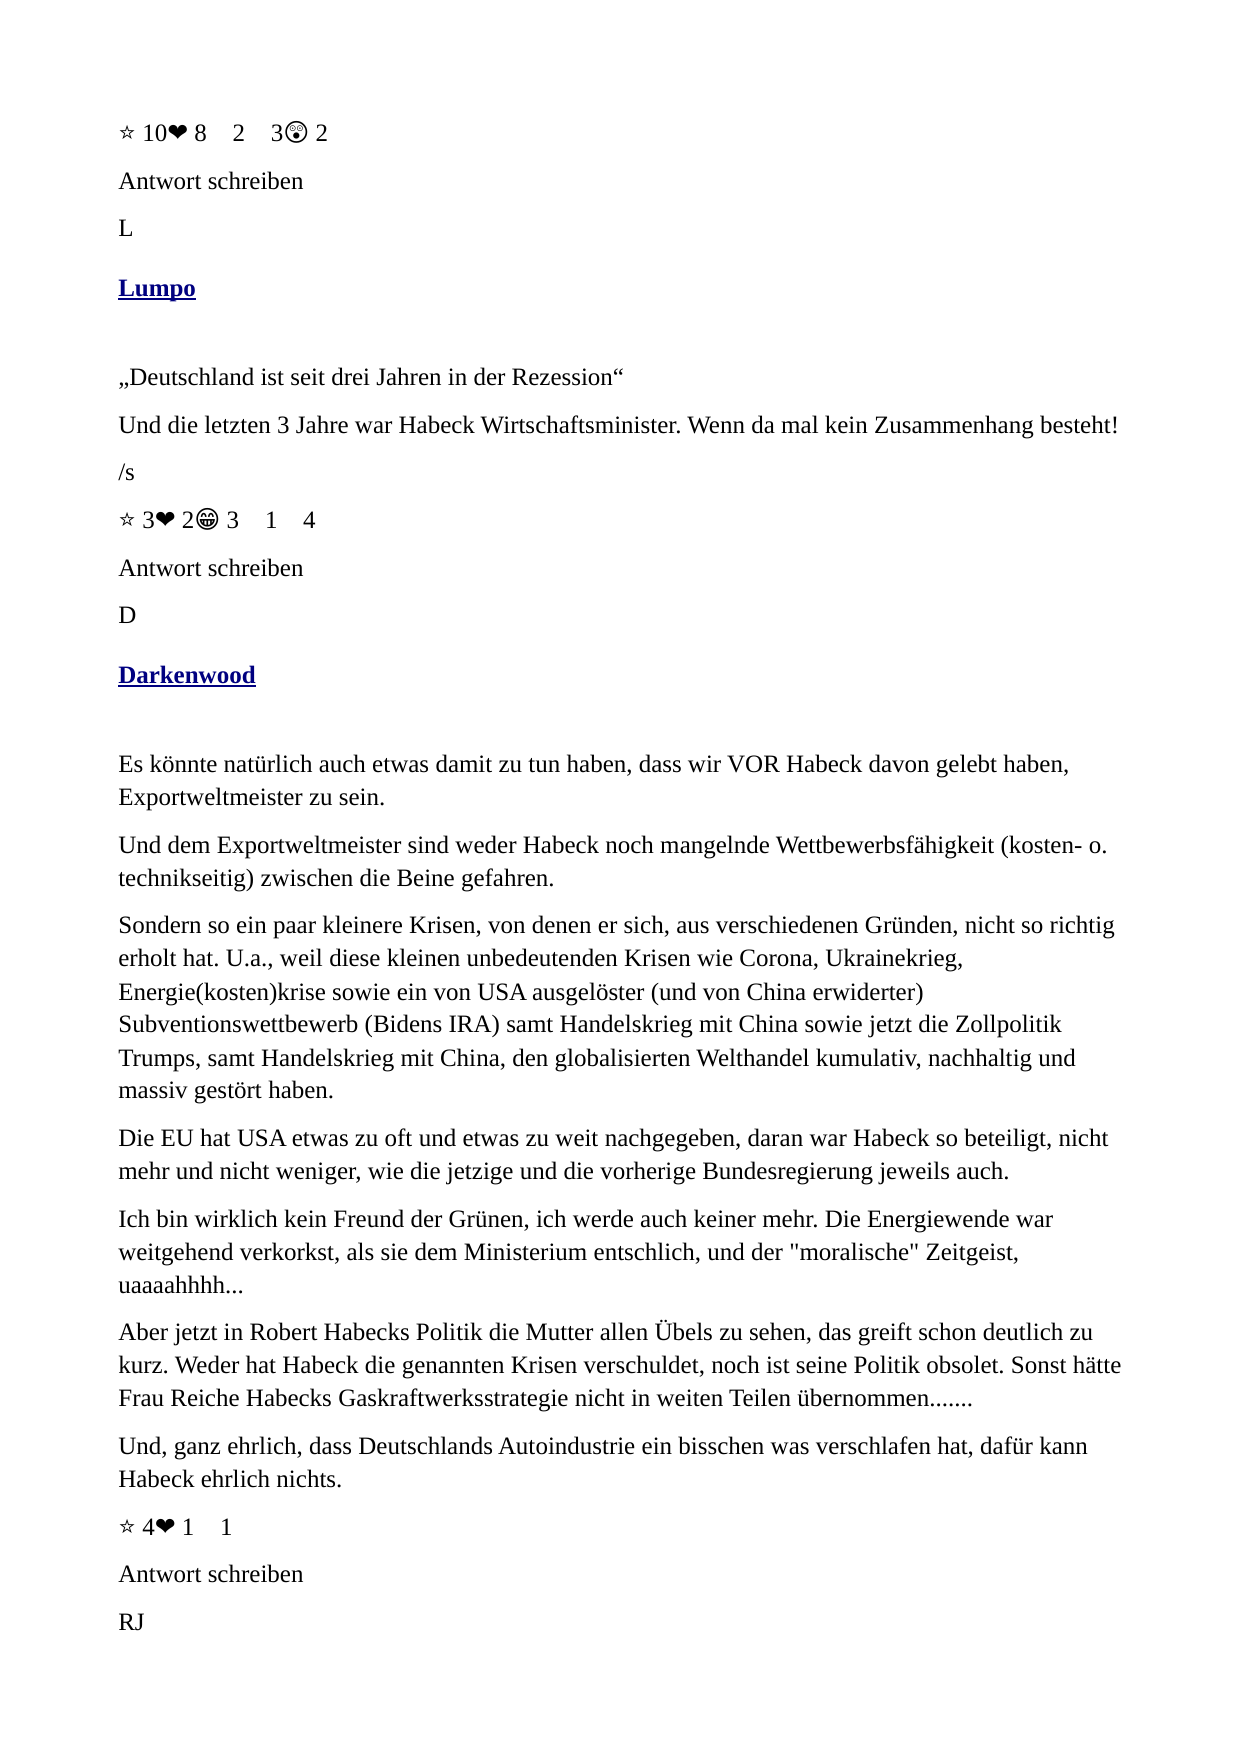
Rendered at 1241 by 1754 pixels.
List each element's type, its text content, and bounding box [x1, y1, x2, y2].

text Aber jetzt in Robert Habecks Politik die Mutter allen Übels zu sehen, das greift schon deutlich zu kurz. Weder hat Habeck die genannten Krisen verschuldet, noch ist seine Politik obsolet. Sonst hätte Frau Reiche Habecks Gaskraftwerksstrategie nicht in weiten Teilen übernommen....... [118, 1317, 1122, 1412]
text Antwort schreiben [118, 553, 1122, 581]
text D [118, 600, 1122, 629]
subtitle Darkenwood [118, 660, 1122, 689]
text RJ [118, 1607, 1122, 1636]
text Es könnte natürlich auch etwas damit zu tun haben, dass wir VOR Habeck davon gelebt haben, Exportweltmeister zu sein. [118, 749, 1122, 811]
text ⭐️ 4❤️ 1🙁 1 [118, 1512, 1122, 1541]
text Ich bin wirklich kein Freund der Grünen, ich werde auch keiner mehr. Die Energiewende war weitgehend verkorkst, als sie dem Ministerium entschlich, und der "moralische" Zeitgeist, uaaaahhhh... [118, 1204, 1122, 1299]
text ⭐️ 3❤️ 2😁 3🙁 1🤨 4 [118, 505, 1122, 534]
text L [118, 213, 1122, 242]
text Die EU hat USA etwas zu oft und etwas zu weit nachgegeben, daran war Habeck so beteiligt, nicht mehr und nicht weniger, wie die jetzige und die vorherige Bundesregierung jeweils auch. [118, 1123, 1122, 1185]
text /s [118, 457, 1122, 486]
text „Deutschland ist seit drei Jahren in der Rezession“ [118, 362, 1122, 391]
text Antwort schreiben [118, 166, 1122, 194]
text Und, ganz ehrlich, dass Deutschlands Autoindustrie ein bisschen was verschlafen hat, dafür kann Habeck ehrlich nichts. [118, 1431, 1122, 1493]
subtitle Lumpo [118, 273, 1122, 302]
text Und dem Exportweltmeister sind weder Habeck noch mangelnde Wettbewerbsfähigkeit (kosten- o. technikseitig) zwischen die Beine gefahren. [118, 830, 1122, 892]
text Sondern so ein paar kleinere Krisen, von denen er sich, aus verschiedenen Gründen, nicht so richtig erholt hat. U.a., weil diese kleinen unbedeutenden Krisen wie Corona, Ukrainekrieg, Energie(kosten)krise sowie ein von USA ausgelöster (und von China erwiderter) Subventionswettbewerb (Bidens IRA) samt Handelskrieg mit China sowie jetzt die Zollpolitik Trumps, samt Handelskrieg mit China, den globalisierten Welthandel kumulativ, nachhaltig und massiv gestört haben. [118, 911, 1122, 1104]
text Antwort schreiben [118, 1559, 1122, 1588]
text Und die letzten 3 Jahre war Habeck Wirtschaftsminister. Wenn da mal kein Zusammenhang besteht! [118, 410, 1122, 439]
text ⭐️ 10❤️ 8🙁 2🤨 3😲 2 [118, 118, 1122, 147]
